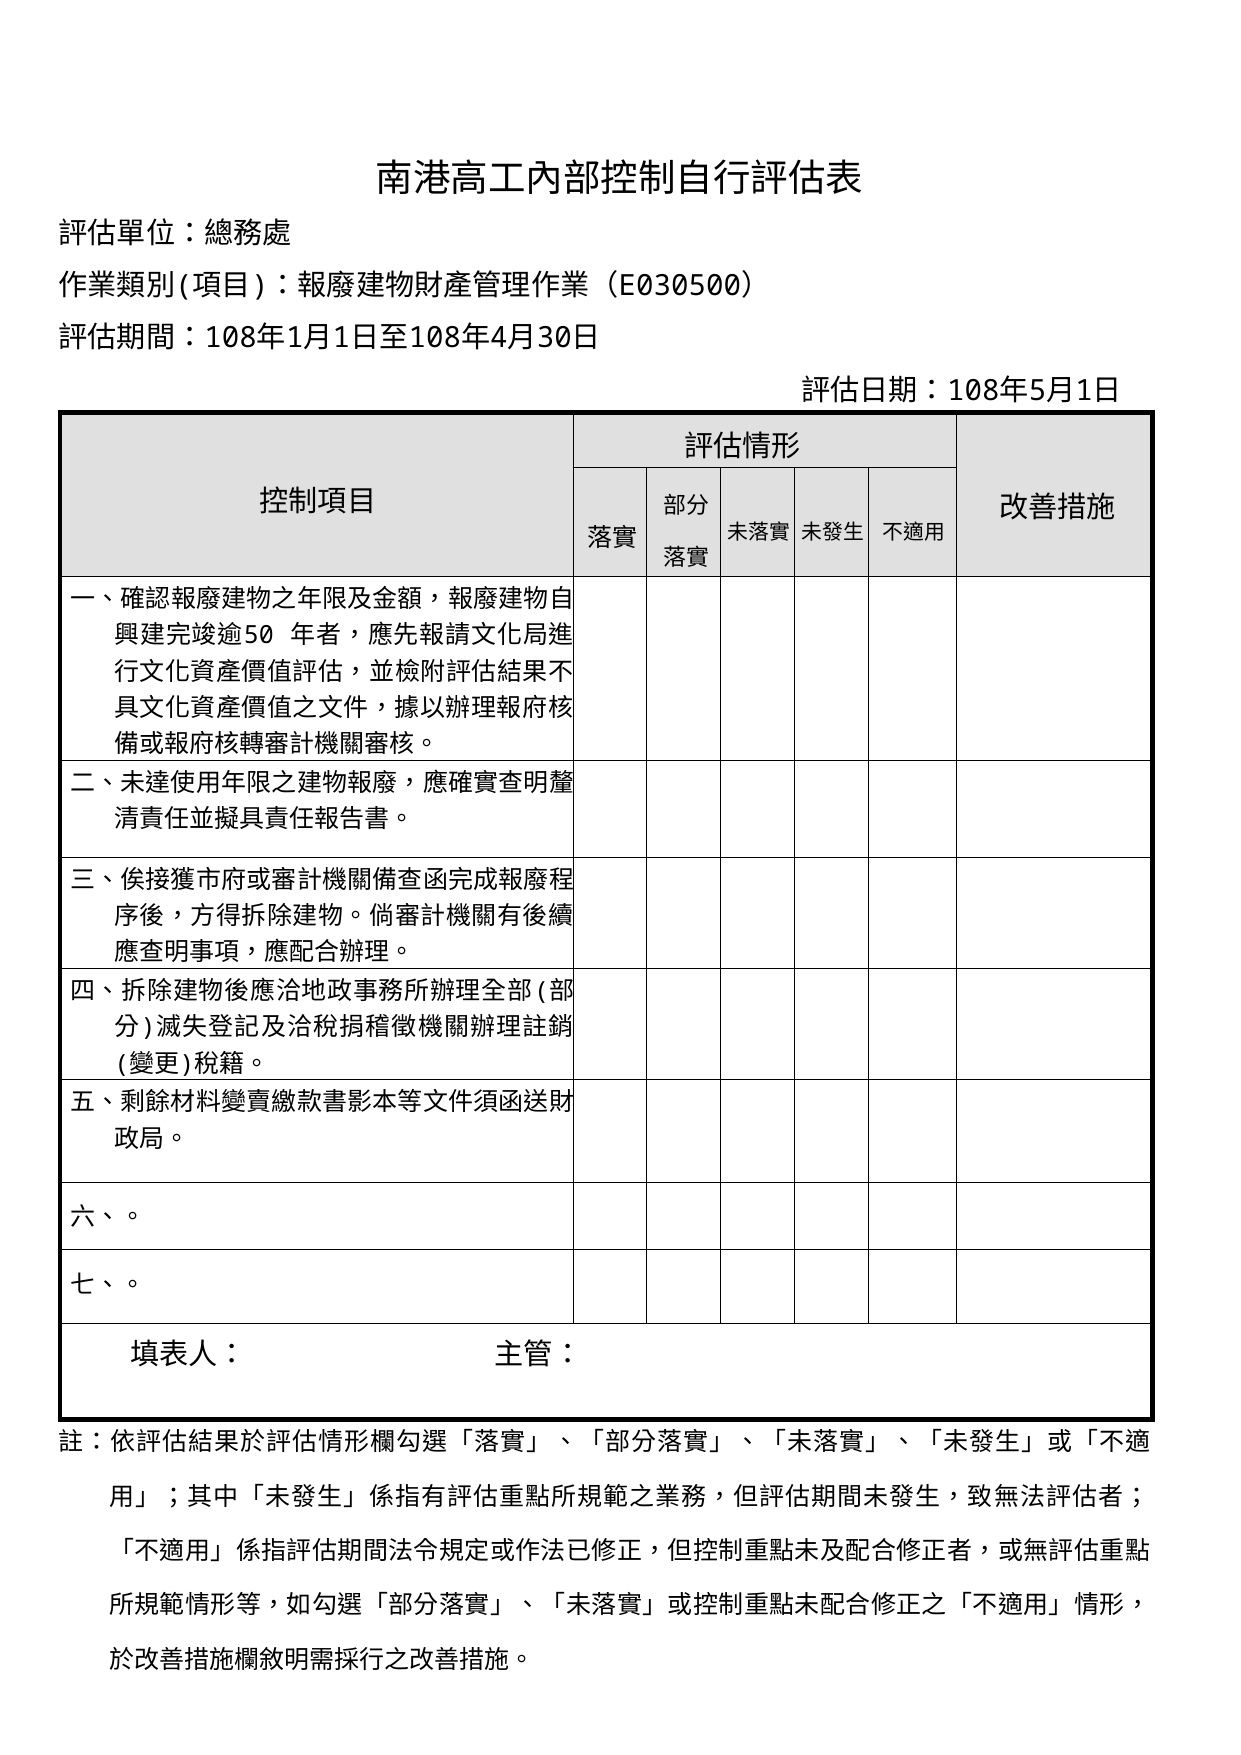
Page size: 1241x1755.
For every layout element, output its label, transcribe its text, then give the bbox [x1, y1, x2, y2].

table_cell [957, 577, 1150, 760]
text 評估單位：總務處 [58, 202, 1180, 254]
table_cell [795, 1183, 868, 1249]
table_cell 二、未達使用年限之建物報廢，應確實查明釐清責任並擬具責任報告書。 [62, 761, 573, 857]
table_cell 六、。 [62, 1183, 573, 1249]
table_cell [795, 1080, 868, 1182]
table_cell [869, 1080, 956, 1182]
table_cell [869, 969, 956, 1079]
table_cell [721, 1080, 794, 1182]
table_cell [795, 1250, 868, 1322]
text 評估期間：108年1月1日至108年4月30日 [58, 306, 1180, 358]
table_cell 五、剩餘材料變賣繳款書影本等文件須函送財政局。 [62, 1080, 573, 1182]
text 註：依評估結果於評估情形欄勾選「落實」、「部分落實」、「未落實」、「未發生」或「不適用」；其中「未發生」係指有評估重點所規範之業務，但評估期間未發生，致無法評估者；「不適用」係指評估期間法令規定或作法已修正，但控制重點未及配合修正者，或無評估重點所規範情形等，如勾選「部分落實」、「未落實」或控制重點未配合修正之「不適用」情形，於改善措施欄敘明需採行之改善措施。 [58, 1422, 1151, 1676]
table_cell [574, 858, 646, 968]
table_cell [647, 1250, 720, 1322]
table_cell 未落實 [721, 468, 794, 576]
table_cell [574, 969, 646, 1079]
table_cell 三、俟接獲市府或審計機關備查函完成報廢程序後，方得拆除建物。倘審計機關有後續應查明事項，應配合辦理。 [62, 858, 573, 968]
table_cell [647, 761, 720, 857]
table_cell [647, 858, 720, 968]
table_cell [957, 1183, 1150, 1249]
table_header 改善措施 [957, 415, 1150, 576]
table_cell [957, 1250, 1150, 1322]
table_cell 四、拆除建物後應洽地政事務所辦理全部(部分)滅失登記及洽稅捐稽徵機關辦理註銷(變更)稅籍。 [62, 969, 573, 1079]
table_cell [795, 577, 868, 760]
table_cell [957, 858, 1150, 968]
table_cell [647, 577, 720, 760]
table_cell 未發生 [795, 468, 868, 576]
text 評估日期：108年5月1日 [801, 358, 1180, 410]
table_cell 七、。 [62, 1250, 573, 1322]
table_cell [647, 969, 720, 1079]
table_cell [721, 761, 794, 857]
table_cell [721, 858, 794, 968]
table_cell [869, 858, 956, 968]
table_header 控制項目 [62, 415, 573, 576]
table_cell [869, 1250, 956, 1322]
table_cell 填表人： 主管： [62, 1324, 1150, 1417]
table_cell 一、確認報廢建物之年限及金額，報廢建物自興建完竣逾50 年者，應先報請文化局進行文化資產價值評估，並檢附評估結果不具文化資產價值之文件，據以辦理報府核備或報府核轉審計機關審核。 [62, 577, 573, 760]
table_cell 落實 [574, 468, 646, 576]
table_cell [721, 1250, 794, 1322]
table_cell [647, 1080, 720, 1182]
table_cell [574, 761, 646, 857]
table_cell [574, 1183, 646, 1249]
text 作業類別(項目)：報廢建物財產管理作業（E030500） [58, 254, 1180, 306]
table_cell [721, 577, 794, 760]
table_cell 不適用 [869, 468, 956, 576]
text 南港高工內部控制自行評估表 [58, 150, 1180, 202]
table_cell [869, 1183, 956, 1249]
table_cell [647, 1183, 720, 1249]
table_cell [574, 1080, 646, 1182]
table_cell [574, 1250, 646, 1322]
table_cell [957, 969, 1150, 1079]
table_cell [721, 1183, 794, 1249]
table_cell [721, 969, 794, 1079]
table_header 評估情形 [574, 415, 956, 467]
table_cell [869, 577, 956, 760]
table_cell 部分 落實 [647, 468, 720, 576]
table_cell [957, 761, 1150, 857]
table_cell [795, 761, 868, 857]
table_cell [795, 858, 868, 968]
table_cell [957, 1080, 1150, 1182]
table_cell [869, 761, 956, 857]
table_cell [574, 577, 646, 760]
table_cell [795, 969, 868, 1079]
